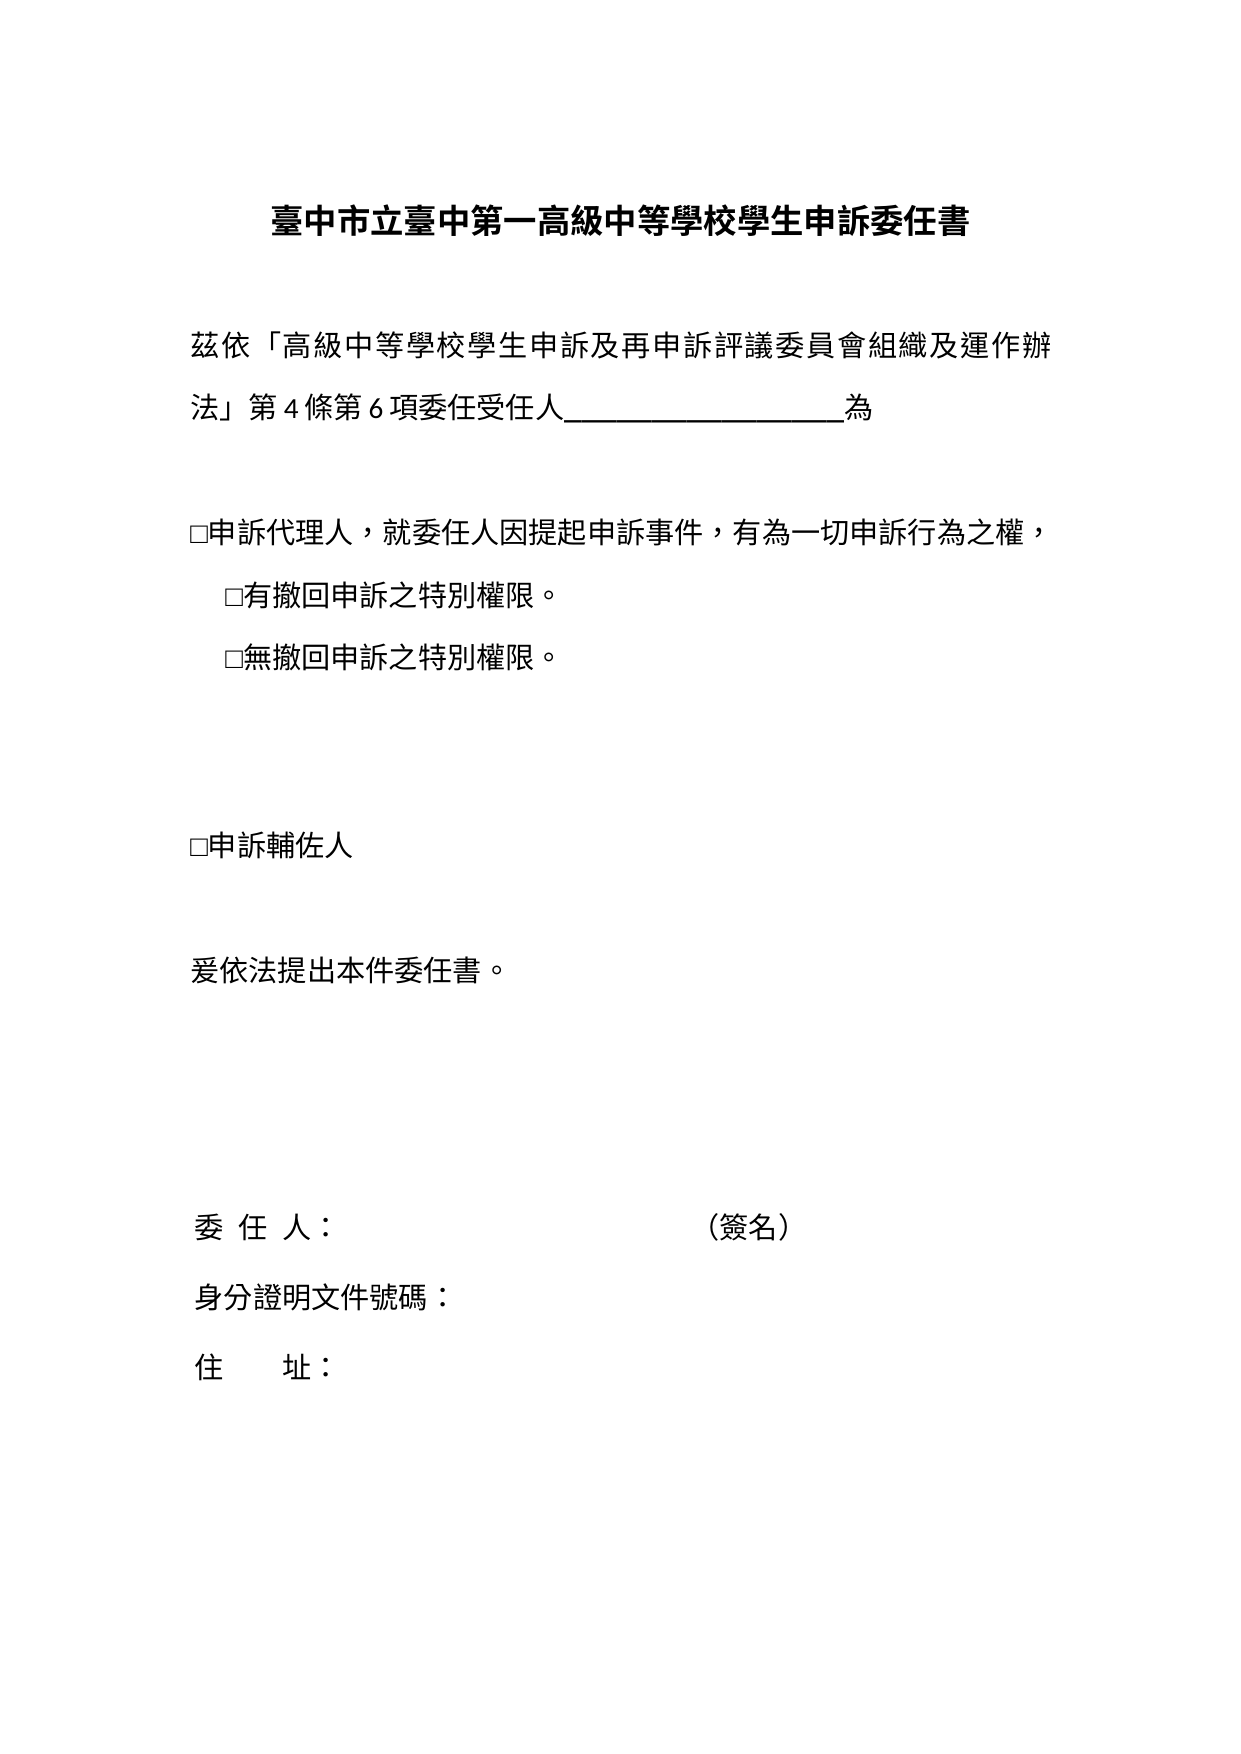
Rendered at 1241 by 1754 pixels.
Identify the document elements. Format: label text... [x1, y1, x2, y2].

text 身分證明文件號碼： [187, 1254, 1053, 1317]
text 委 任 人： （簽名） [187, 1184, 1053, 1247]
text 爰依法提出本件委任書。 [190, 927, 1053, 989]
text □有撤回申訴之特別權限。 [225, 552, 1053, 614]
text 住 址： [187, 1324, 1053, 1387]
text 茲依「高級中等學校學生申訴及再申訴評議委員會組織及運作辦法」第4條第6項委任受任人________________為 [190, 302, 1053, 427]
text 臺中市立臺中第一高級中等學校學生申訴委任書 [187, 177, 1053, 239]
text □申訴代理人，就委任人因提起申訴事件，有為一切申訴行為之權， [190, 489, 1053, 552]
text □無撤回申訴之特別權限。 [225, 614, 1053, 677]
text □申訴輔佐人 [190, 802, 1053, 864]
